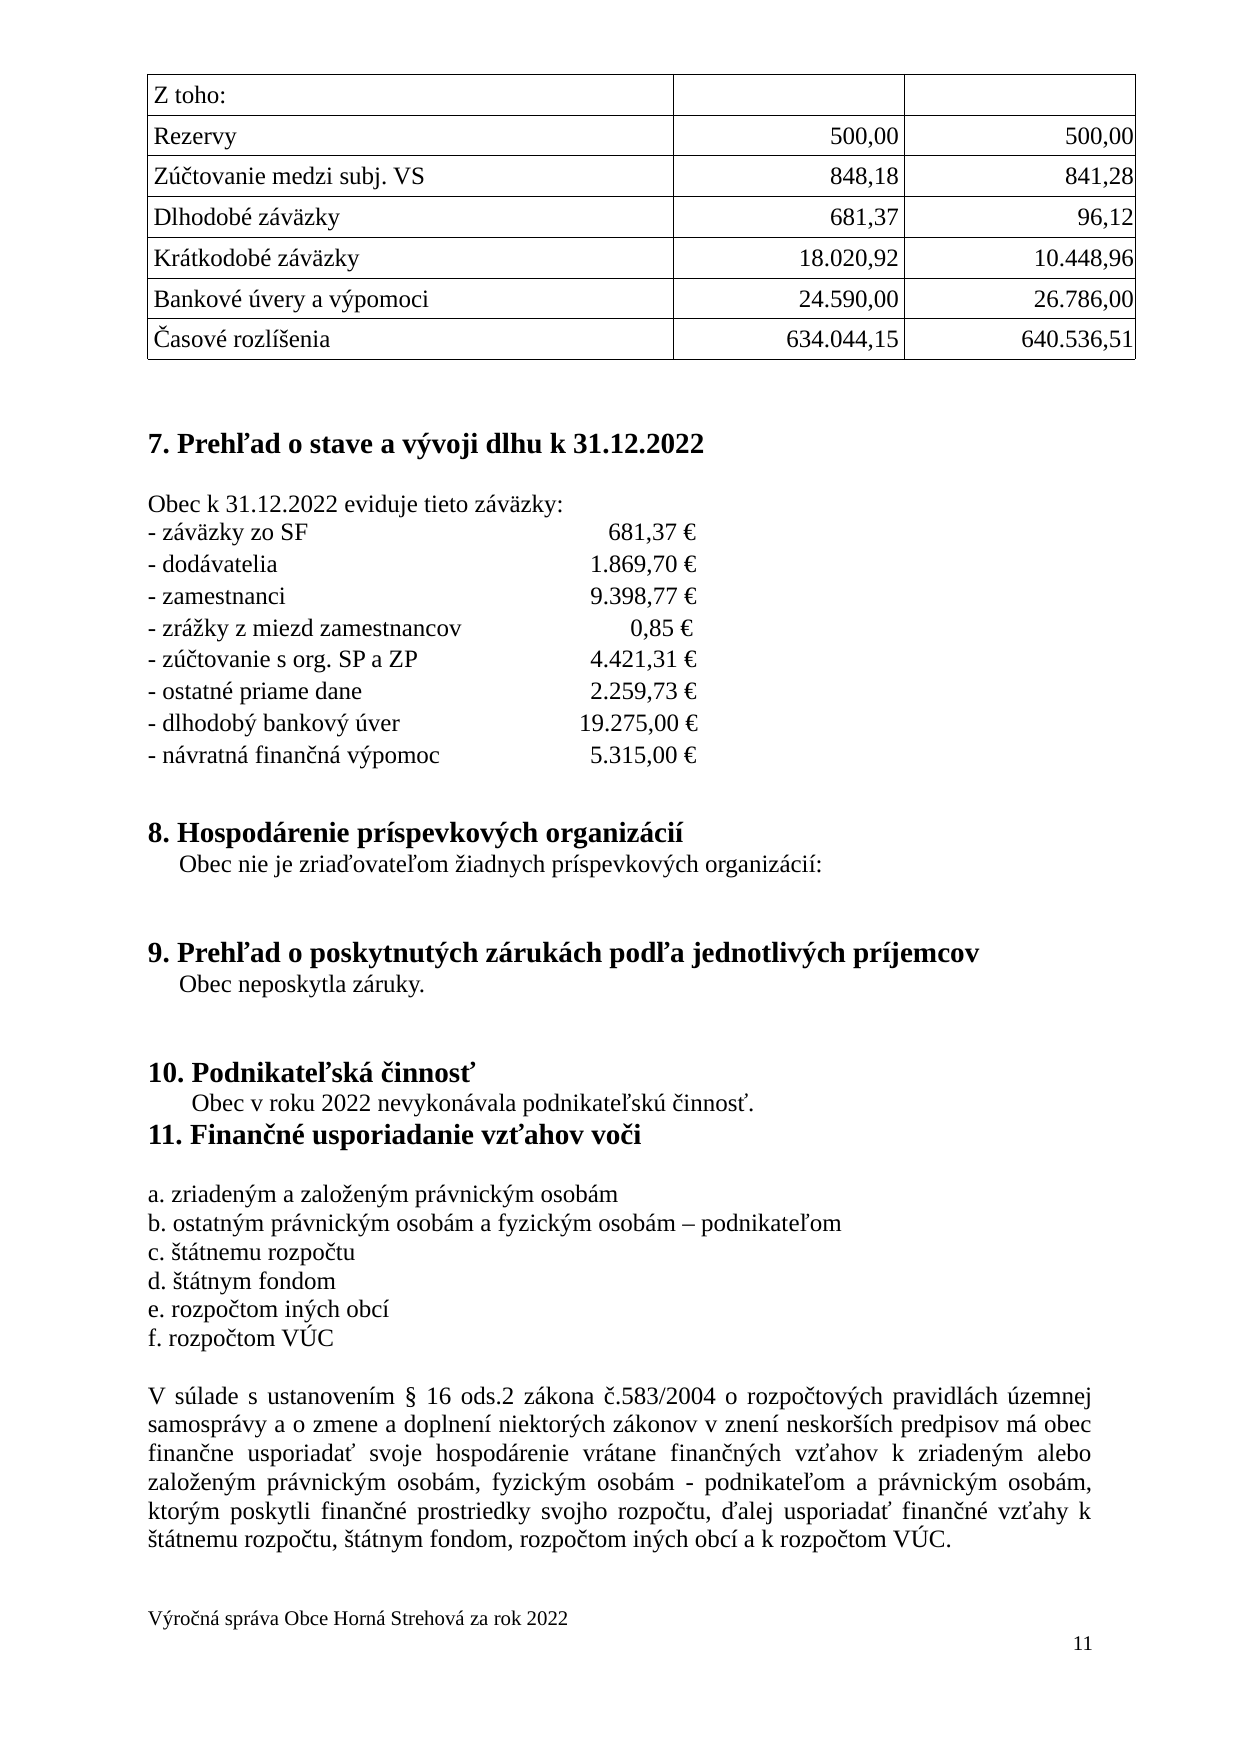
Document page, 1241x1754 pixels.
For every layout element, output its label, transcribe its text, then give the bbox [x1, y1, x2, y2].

table_cell 634.044,15 [674, 319, 904, 359]
text - zúčtovanie s org. SP a ZP 4.421,31 € [148, 644, 1093, 673]
text Obec v roku 2022 nevykonávala podnikateľskú činnosť. [148, 1088, 1093, 1117]
text - návratná finančná výpomoc 5.315,00 € [148, 740, 1093, 769]
table_cell 841,28 [905, 156, 1135, 196]
text a. zriadeným a založeným právnickým osobám [148, 1179, 1093, 1208]
table_cell 96,12 [905, 197, 1135, 237]
text V súlade s ustanovením § 16 ods.2 zákona č.583/2004 o rozpočtových pravidlách územnej samosprávy a o zmene a doplnení niektorých zákonov v znení neskorších predpisov má obec finančne usporiadať svoje hospodárenie vrátane finančných vzťahov k zriadeným alebo založeným právnickým osobám, fyzickým osobám - podnikateľom a právnickým osobám, ktorým poskytli finančné prostriedky svojho rozpočtu, ďalej usporiadať finančné vzťahy k štátnemu rozpočtu, štátnym fondom, rozpočtom iných obcí a k rozpočtom VÚC. [148, 1381, 1093, 1553]
text - dodávatelia 1.869,70 € [148, 549, 1093, 578]
table_cell 500,00 [905, 116, 1135, 155]
text e. rozpočtom iných obcí [148, 1294, 1093, 1323]
text - ostatné priame dane 2.259,73 € [148, 676, 1093, 705]
table_cell [905, 75, 1135, 114]
text - záväzky zo SF 681,37 € [148, 517, 1093, 546]
table_cell Zúčtovanie medzi subj. VS [148, 156, 673, 196]
text - dlhodobý bankový úver 19.275,00 € [148, 708, 1093, 737]
table_cell Rezervy [148, 116, 673, 155]
text d. štátnym fondom [148, 1266, 1093, 1294]
table_cell 640.536,51 [905, 319, 1135, 359]
text Obec neposkytla záruky. [148, 969, 1093, 997]
table_cell 18.020,92 [674, 238, 904, 277]
text Obec k 31.12.2022 eviduje tieto záväzky: [148, 489, 1093, 517]
table_cell 500,00 [674, 116, 904, 155]
table_cell Bankové úvery a výpomoci [148, 279, 673, 318]
text Obec nie je zriaďovateľom žiadnych príspevkových organizácií: [148, 849, 1093, 878]
table_cell 24.590,00 [674, 279, 904, 318]
text 9. Prehľad o poskytnutých zárukách podľa jednotlivých príjemcov [148, 935, 1093, 969]
table_cell 681,37 [674, 197, 904, 237]
text f. rozpočtom VÚC [148, 1323, 1093, 1352]
table_cell 26.786,00 [905, 279, 1135, 318]
table_cell Z toho: [148, 75, 673, 114]
text c. štátnemu rozpočtu [148, 1237, 1093, 1266]
table_cell Krátkodobé záväzky [148, 238, 673, 277]
table_cell Dlhodobé záväzky [148, 197, 673, 237]
text 10. Podnikateľská činnosť [148, 1055, 1093, 1088]
text 11. Finančné usporiadanie vzťahov voči [148, 1117, 1093, 1151]
text 7. Prehľad o stave a vývoji dlhu k 31.12.2022 [148, 426, 1093, 460]
text 8. Hospodárenie príspevkových organizácií [148, 815, 1093, 849]
text - zamestnanci 9.398,77 € [148, 581, 1093, 610]
table_cell Časové rozlíšenia [148, 319, 673, 359]
table_cell 848,18 [674, 156, 904, 196]
table_cell [674, 75, 904, 114]
text - zrážky z miezd zamestnancov 0,85 € [148, 613, 1093, 642]
table_cell 10.448,96 [905, 238, 1135, 277]
text b. ostatným právnickým osobám a fyzickým osobám – podnikateľom [148, 1208, 1093, 1237]
